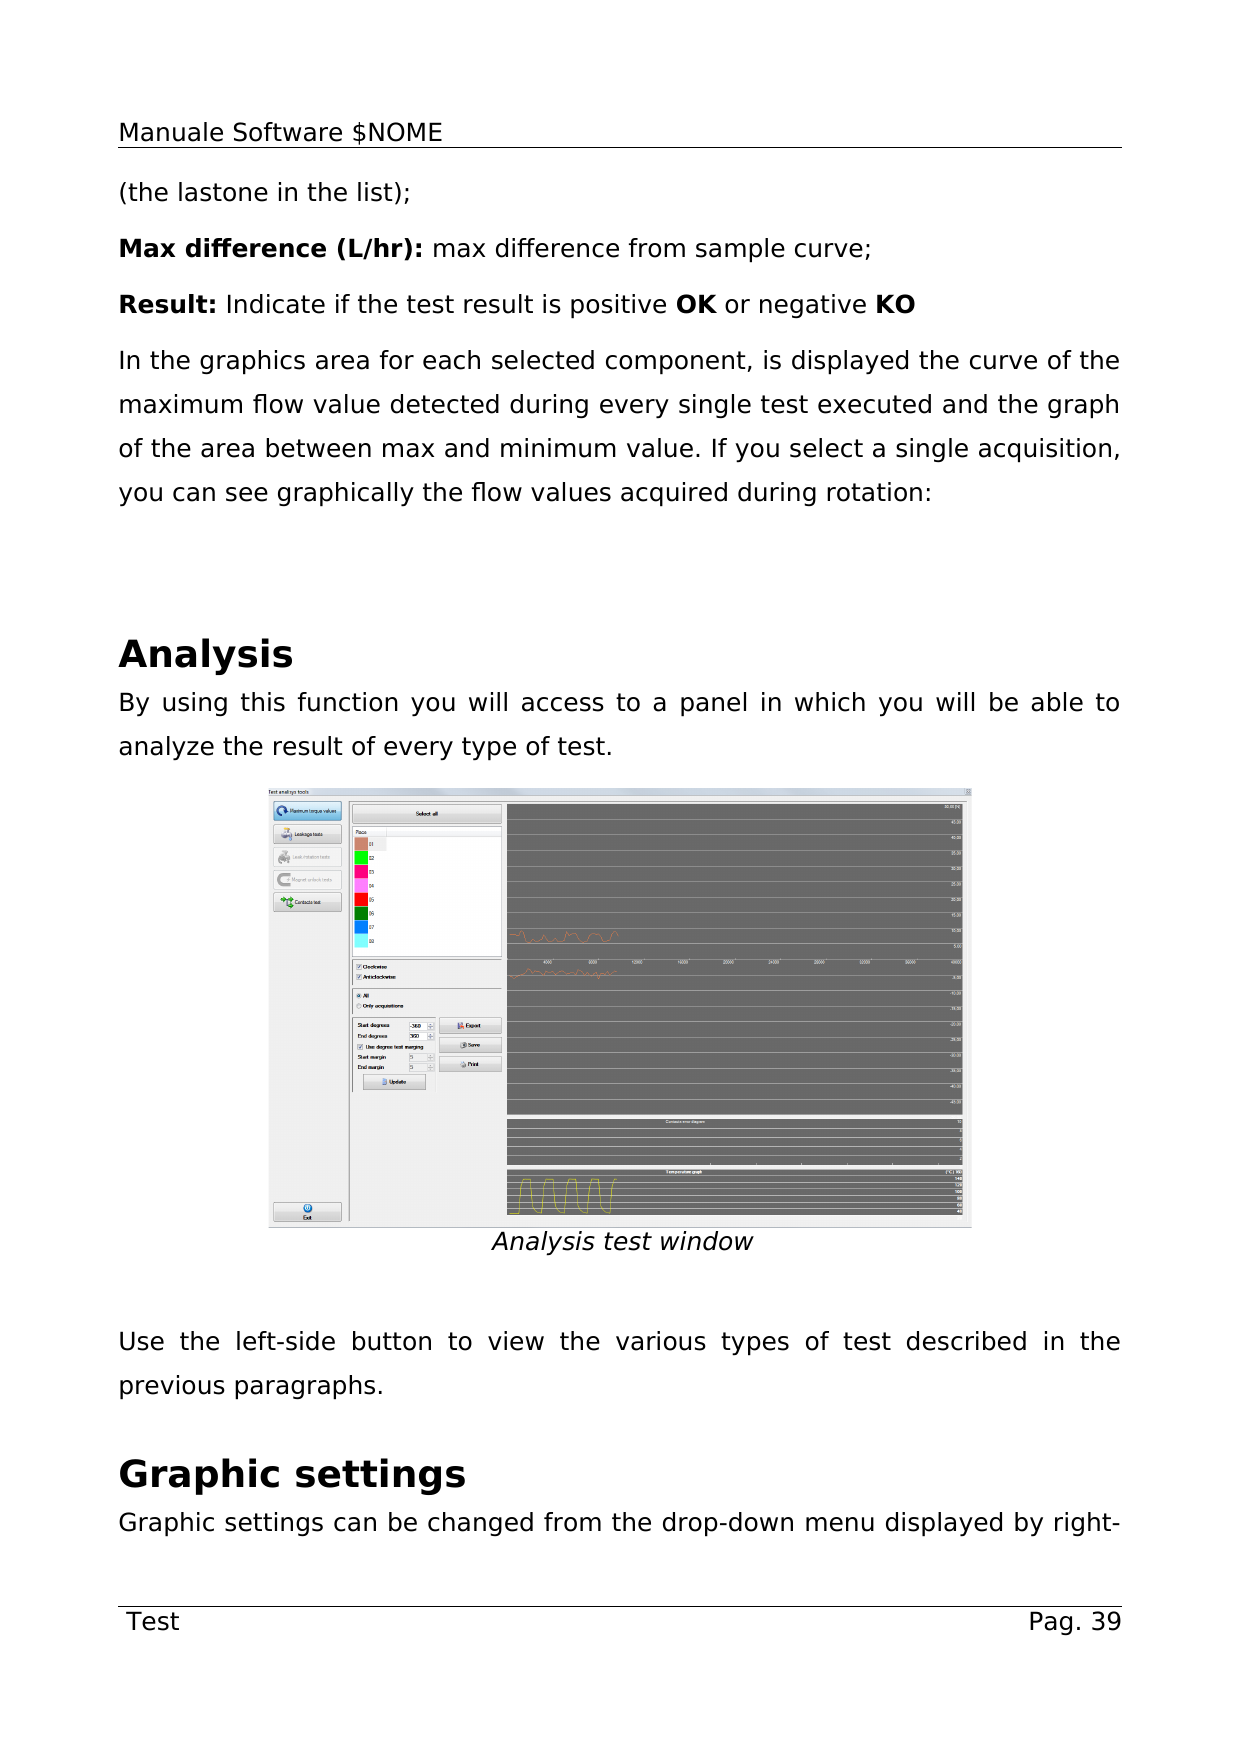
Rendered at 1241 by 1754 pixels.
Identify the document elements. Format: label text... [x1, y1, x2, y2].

text In the graphics area for each selected component, is displayed the curve of the maximum flow value detected during every single test executed and the graph of the area between max and minimum value. If you select a single acquisition, you can see graphically the flow values acquired during rotation: [118, 347, 1122, 507]
subtitle Analysis [118, 632, 1122, 676]
picture [268, 788, 972, 1228]
text Max difference (L/hr): max difference from sample curve; [118, 234, 1122, 263]
text Use the left-side button to view the various types of test described in the previous paragraphs. [118, 1327, 1122, 1400]
text Result: Indicate if the test result is positive OK or negative KO [118, 290, 1122, 319]
text By using this function you will access to a panel in which you will be able to analyze the result of every type of test. [118, 688, 1122, 761]
text Graphic settings can be changed from the drop-down menu displayed by right- [118, 1509, 1122, 1538]
subtitle Graphic settings [118, 1452, 1122, 1496]
text (the lastone in the list); [118, 178, 1122, 207]
text Analysis test window [268, 1228, 972, 1257]
